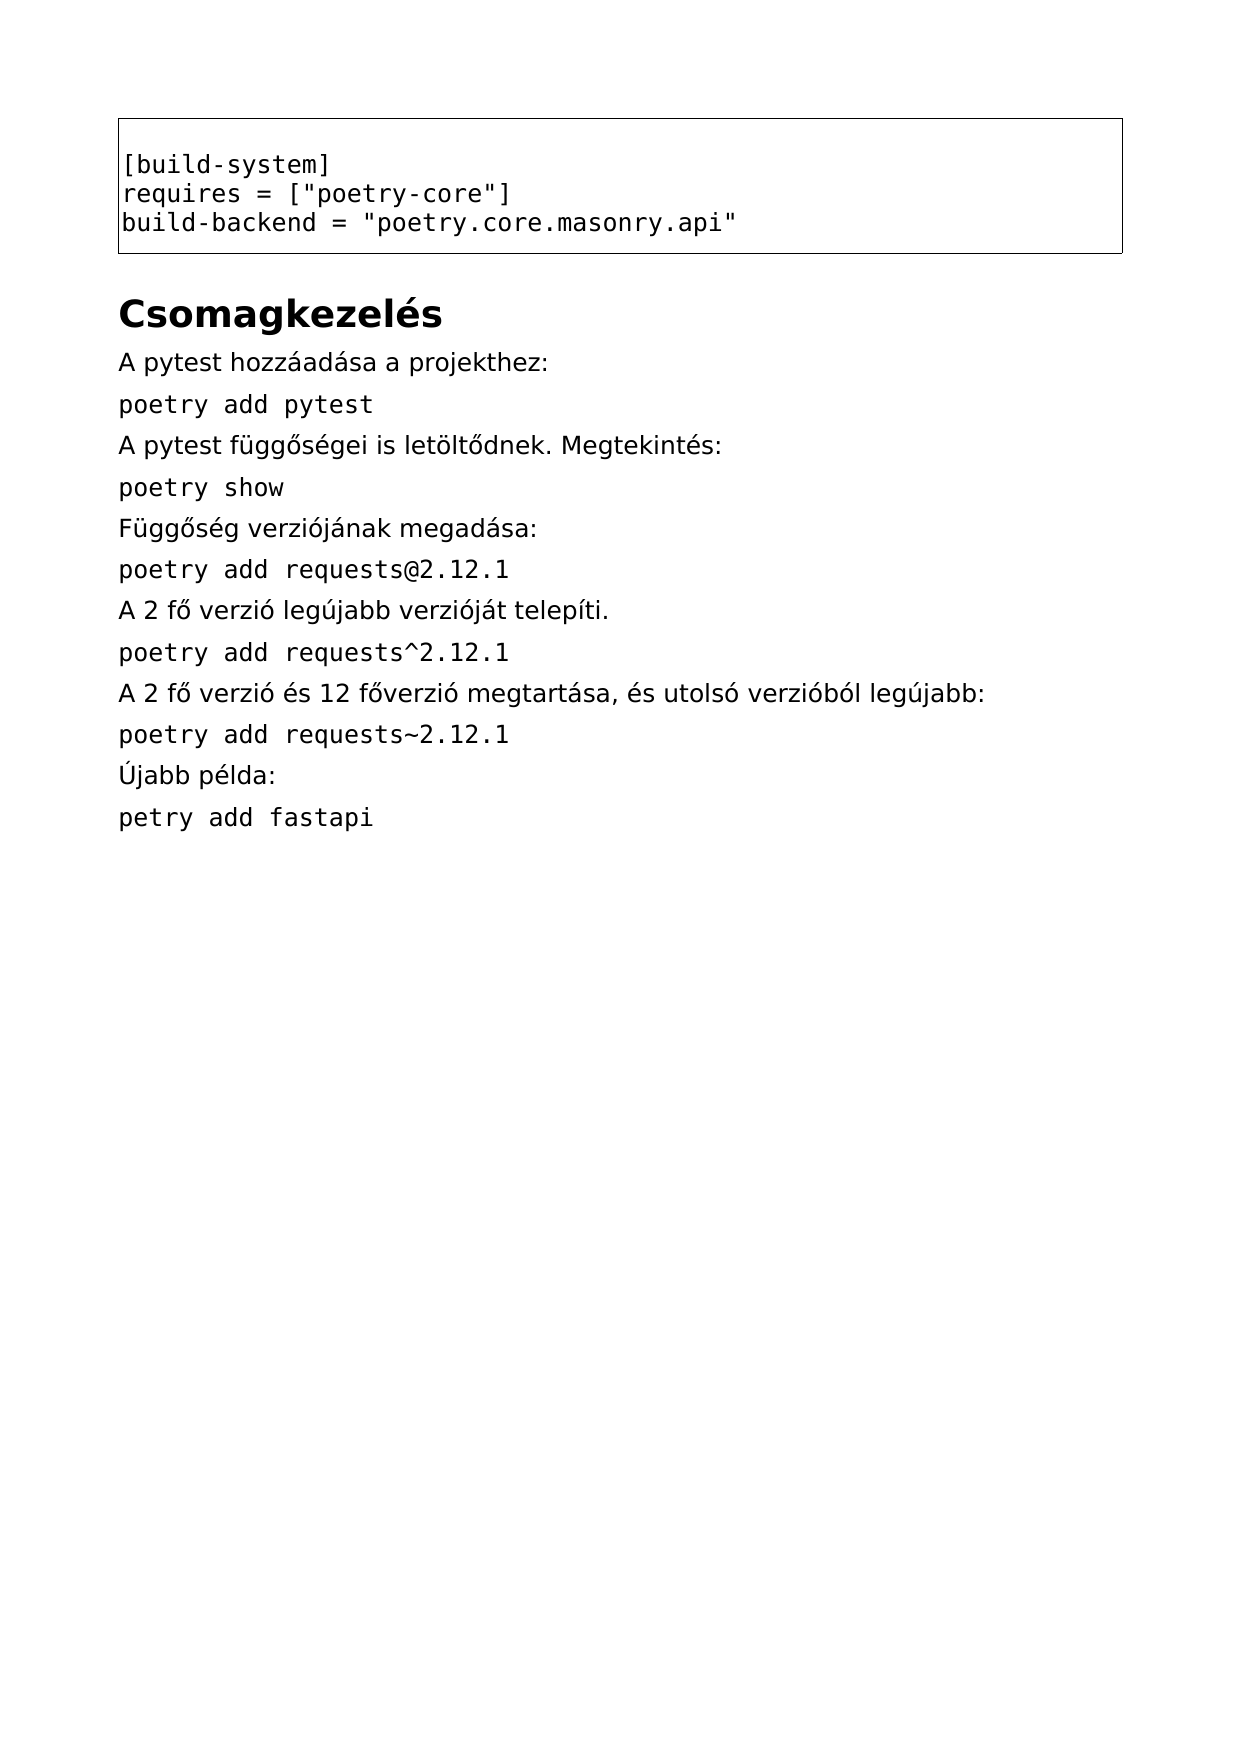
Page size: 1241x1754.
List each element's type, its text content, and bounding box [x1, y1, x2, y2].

text A pytest hozzáadása a projekthez: [118, 348, 1122, 378]
text poetry add requests^2.12.1 [118, 638, 1122, 667]
text poetry add requests~2.12.1 [118, 721, 1122, 750]
text Függőség verziójának megadása: [118, 514, 1122, 543]
text poetry show [118, 473, 1122, 502]
subtitle Csomagkezelés [118, 292, 1122, 336]
text A 2 fő verzió legújabb verzióját telepíti. [118, 596, 1122, 626]
text petry add fastapi [118, 803, 1122, 832]
text poetry add requests@2.12.1 [118, 555, 1122, 584]
text poetry add pytest [118, 390, 1122, 419]
text Újabb példa: [118, 762, 1122, 791]
table_header [build-system] requires = ["poetry-core"] build-backend = "poetry.core.masonry.api" [119, 119, 1122, 252]
text A 2 fő verzió és 12 főverzió megtartása, és utolsó verzióból legújabb: [118, 679, 1122, 708]
text A pytest függőségei is letöltődnek. Megtekintés: [118, 431, 1122, 460]
